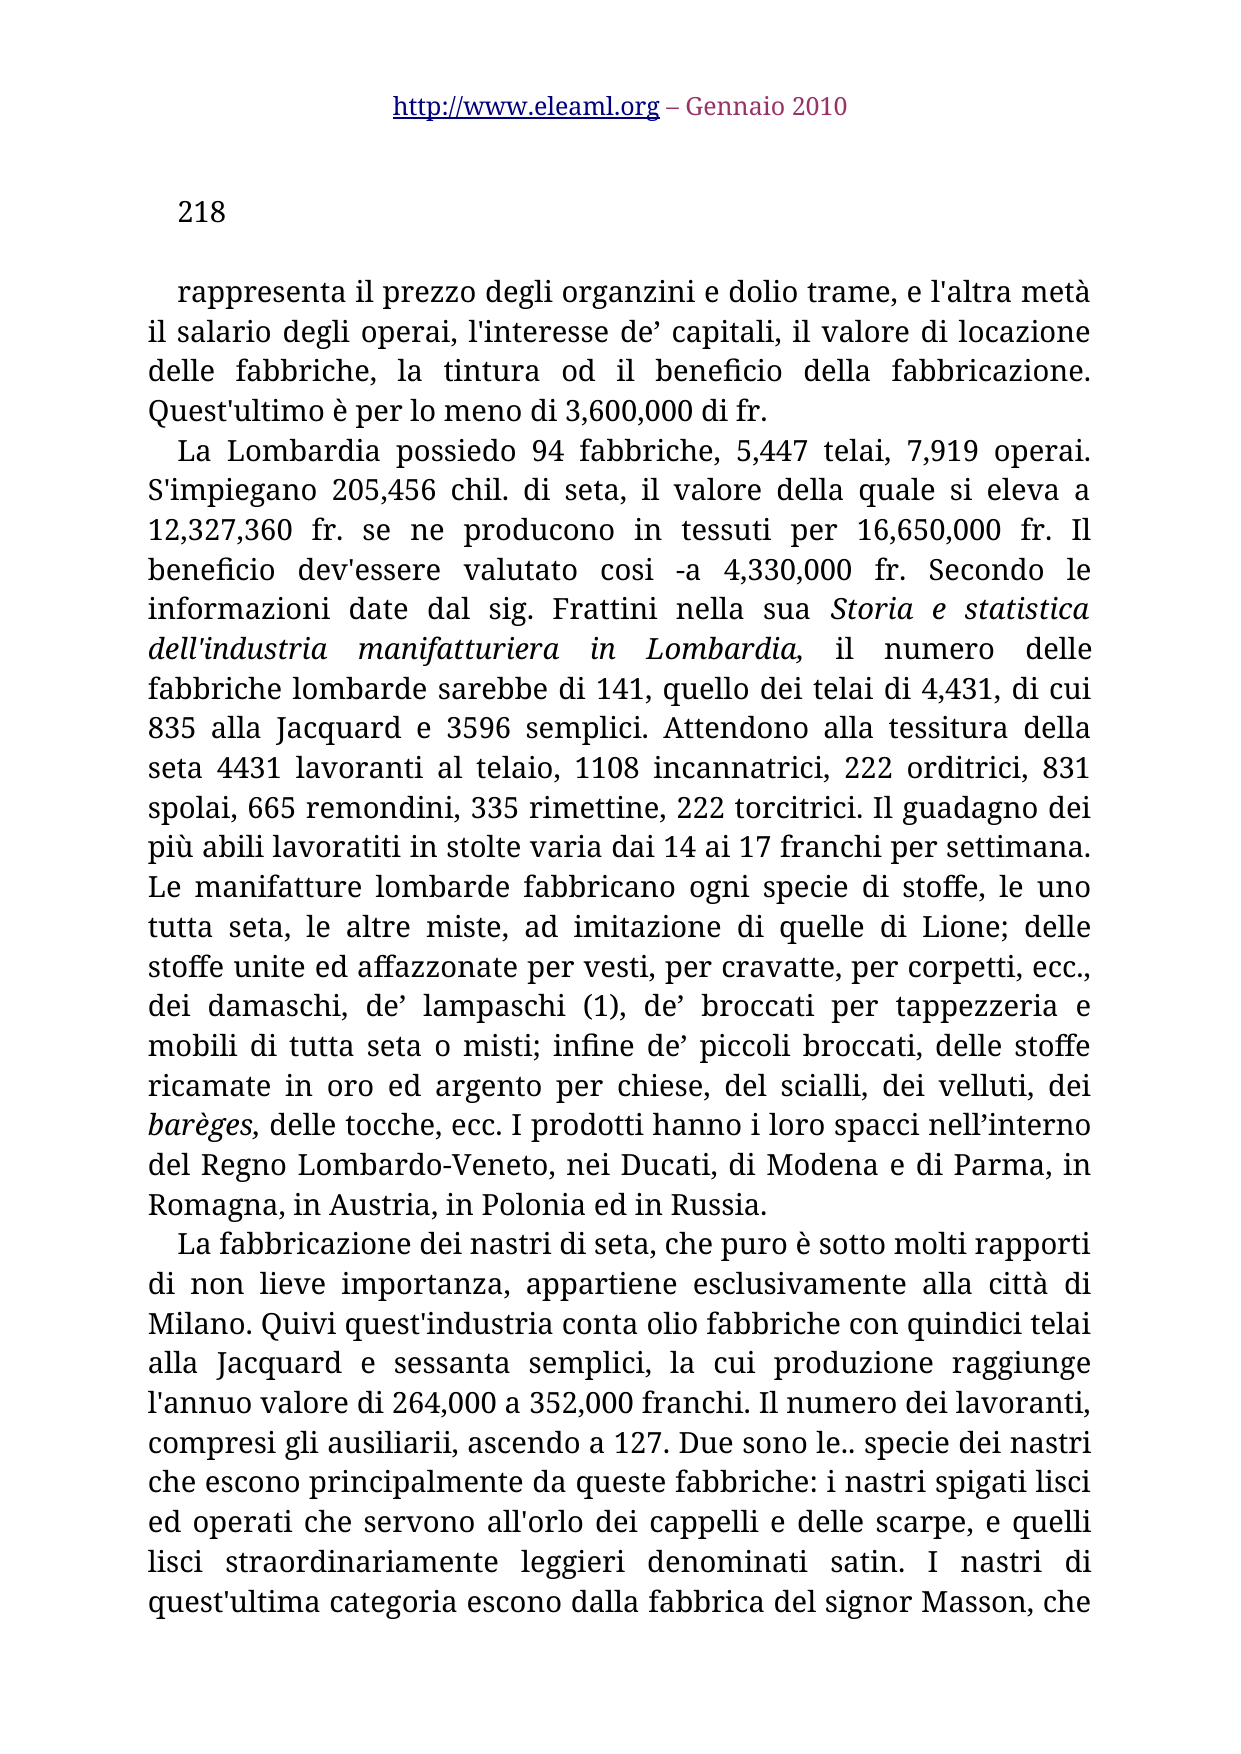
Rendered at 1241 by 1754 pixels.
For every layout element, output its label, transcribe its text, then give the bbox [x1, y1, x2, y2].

text rappresenta il prezzo degli organzini e dolio trame, e l'altra metà il salario degli operai, l'interesse de’ capitali, il valore di locazione delle fabbriche, la tintura od il beneficio della fabbricazione. Quest'ultimo è per lo meno di 3,600,000 di fr. [148, 271, 1093, 430]
text 218 [148, 192, 1093, 231]
text La Lombardia possiedo 94 fabbriche, 5,447 telai, 7,919 operai. S'impiegano 205,456 chil. di seta, il valore della quale si eleva a 12,327,360 fr. se ne producono in tessuti per 16,650,000 fr. Il beneficio dev'essere valutato cosi -a 4,330,000 fr. Secondo le informazioni date dal sig. Frattini nella sua Storia e statistica dell'industria manifatturiera in Lombardia, il numero delle fabbriche lombarde sarebbe di 141, quello dei telai di 4,431, di cui 835 alla Jacquard e 3596 semplici. Attendono alla tessitura della seta 4431 lavoranti al telaio, 1108 incannatrici, 222 orditrici, 831 spolai, 665 remondini, 335 rimettine, 222 torcitrici. Il guadagno dei più abili lavoratiti in stolte varia dai 14 ai 17 franchi per settimana. Le manifatture lombarde fabbricano ogni specie di stoffe, le uno tutta seta, le altre miste, ad imitazione di quelle di Lione; delle stoffe unite ed affazzonate per vesti, per cravatte, per corpetti, ecc., dei damaschi, de’ lampaschi (1), de’ broccati per tappezzeria e mobili di tutta seta o misti; infine de’ piccoli broccati, delle stoffe ricamate in oro ed argento per chiese, del scialli, dei velluti, dei barèges, delle tocche, ecc. I prodotti hanno i loro spacci nell’interno del Regno Lombardo-Veneto, nei Ducati, di Modena e di Parma, in Romagna, in Austria, in Polonia ed in Russia. [148, 430, 1093, 1224]
text La fabbricazione dei nastri di seta, che puro è sotto molti rapporti di non lieve importanza, appartiene esclusivamente alla città di Milano. Quivi quest'industria conta olio fabbriche con quindici telai alla Jacquard e sessanta semplici, la cui produzione raggiunge l'annuo valore di 264,000 a 352,000 franchi. Il numero dei lavoranti, compresi gli ausiliarii, ascendo a 127. Due sono le.. specie dei nastri che escono principalmente da queste fabbriche: i nastri spigati lisci ed operati che servono all'orlo dei cappelli e delle scarpe, e quelli lisci straordinariamente leggieri denominati satin. I nastri di quest'ultima categoria escono dalla fabbrica del signor Masson, che [148, 1224, 1093, 1621]
